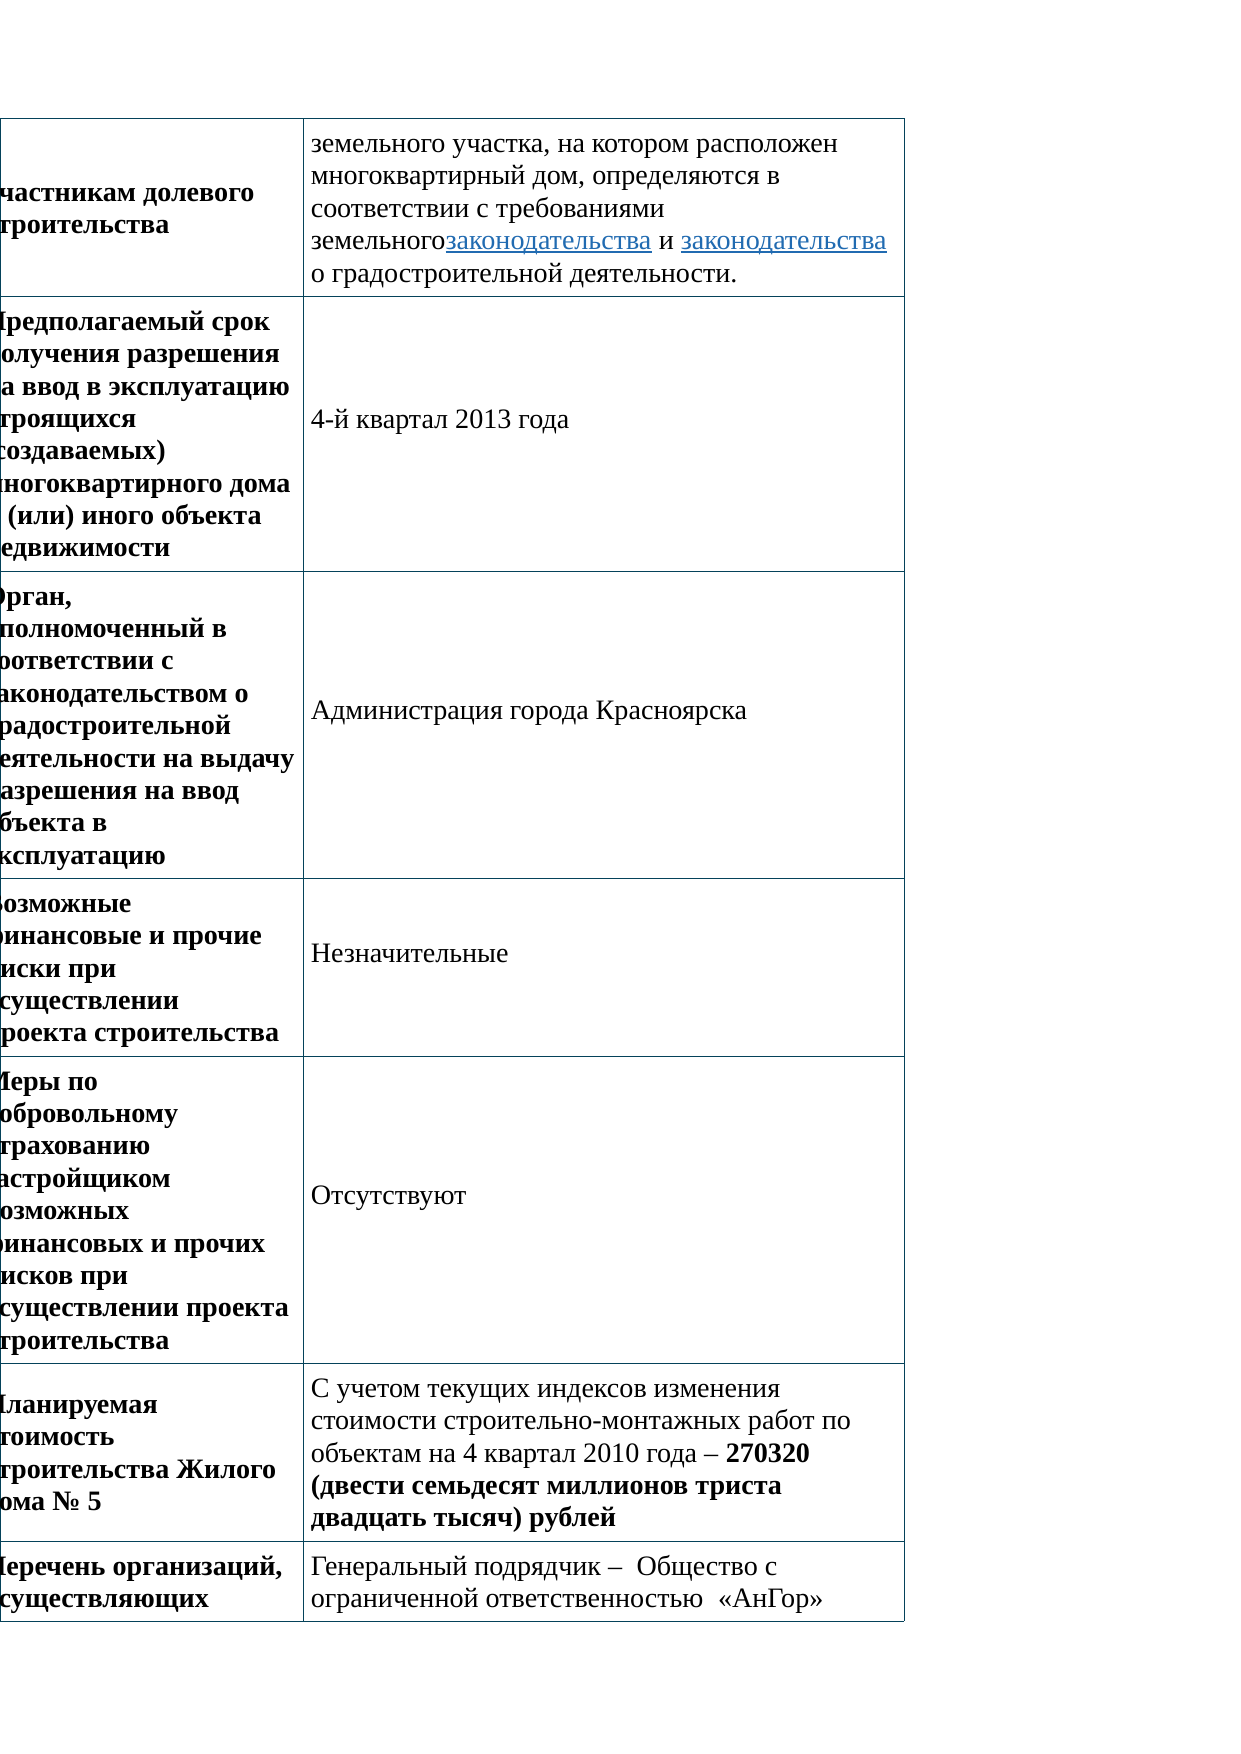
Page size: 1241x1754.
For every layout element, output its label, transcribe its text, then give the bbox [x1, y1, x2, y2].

table_cell Генеральный подрядчик – Общество с ограниченной ответственностью «АнГор» [304, 1542, 904, 1621]
table_cell Незначительные [304, 879, 904, 1056]
table_cell Меры по добровольному страхованию застройщиком возможных финансовых и прочих рисков при осуществлении проекта строительства [1, 1057, 303, 1363]
table_cell [905, 1363, 1240, 1541]
table_cell Предполагаемый срок получения разрешения на ввод в эксплуатацию строящихся (создаваемых) многоквартирного дома и (или) иного объекта недвижимости [1, 297, 303, 571]
table_cell Отсутствуют [304, 1057, 904, 1363]
table_cell С учетом текущих индексов изменения стоимости строительно-монтажных работ по объектам на 4 квартал 2010 года – 270320 (двести семьдесят миллионов триста двадцать тысяч) рублей [304, 1364, 904, 1541]
table_cell [905, 571, 1240, 878]
table_cell [905, 1056, 1240, 1363]
table_cell Возможные финансовые и прочие риски при осуществлении проекта строительства [1, 879, 303, 1056]
table_cell земельного участка, на котором расположен многоквартирный дом, определяются в соответствии с требованиями земельногозаконодательства и законодательства о градостроительной деятельности. [304, 119, 904, 296]
table_cell [905, 118, 1240, 296]
table_cell [905, 1541, 1240, 1621]
table_cell Орган, уполномоченный в соответствии с законодательством о градостроительной деятельности на выдачу разрешения на ввод объекта в эксплуатацию [1, 572, 303, 878]
table_cell [905, 296, 1240, 571]
table_cell Планируемая стоимость строительства Жилого дома № 5 [1, 1364, 303, 1541]
table_cell 4-й квартал 2013 года [304, 297, 904, 571]
table_cell Администрация города Красноярска [304, 572, 904, 878]
table_cell Перечень организаций, осуществляющих основные строительно-монтажные и другие работы (подрядчиков) [1, 1542, 303, 1621]
table_cell [905, 878, 1240, 1056]
table_cell Состав общего имущества в многоквартирном доме и (или) ином объекте недвижимости, которое будет находиться в общей долевой собственности участников долевого строительства после получения разрешения на ввод в эксплуатацию указанных объектов недвижимости и передачи объектов долевого строительства участникам долевого строительства [1, 119, 303, 296]
